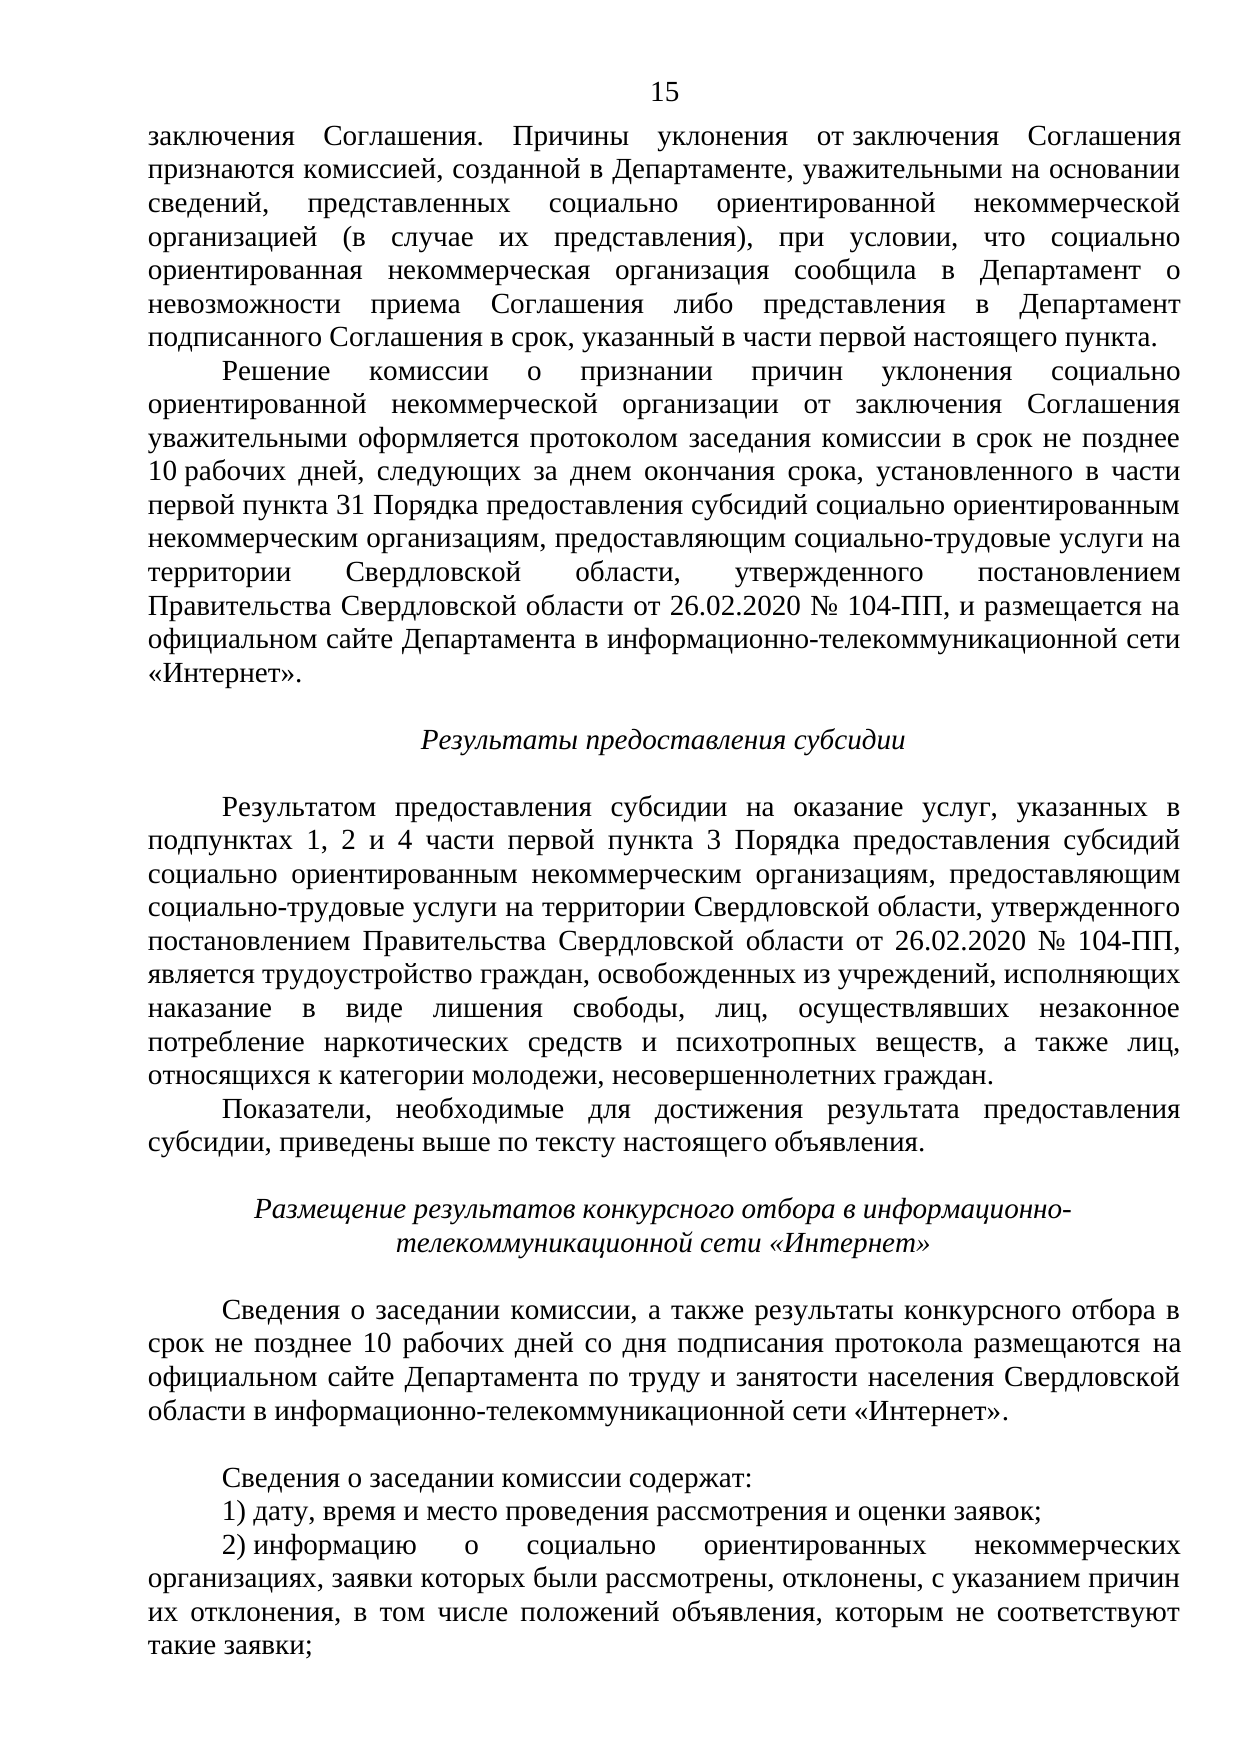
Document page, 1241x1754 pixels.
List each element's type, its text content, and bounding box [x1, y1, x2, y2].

text 2) информацию о социально ориентированных некоммерческих организациях, заявки которых были рассмотрены, отклонены, с указанием причин их отклонения, в том числе положений объявления, которым не соответствуют такие заявки; [148, 1527, 1181, 1661]
text Результаты предоставления субсидии [148, 722, 1181, 755]
text Результатом предоставления субсидии на оказание услуг, указанных в подпунктах 1, 2 и 4 части первой пункта 3 Порядка предоставления субсидий социально ориентированным некоммерческим организациям, предоставляющим социально-трудовые услуги на территории Свердловской области, утвержденного постановлением Правительства Свердловской области от 26.02.2020 № 104-ПП, является трудоустройство граждан, освобожденных из учреждений, исполняющих наказание в виде лишения свободы, лиц, осуществлявших незаконное потребление наркотических средств и психотропных веществ, а также лиц, относящихся к категории молодежи, несовершеннолетних граждан. [148, 789, 1181, 1091]
text Показатели, необходимые для достижения результата предоставления субсидии, приведены выше по тексту настоящего объявления. [148, 1091, 1181, 1158]
text Сведения о заседании комиссии, а также результаты конкурсного отбора в срок не позднее 10 рабочих дней со дня подписания протокола размещаются на официальном сайте Департамента по труду и занятости населения Свердловской области в информационно-телекоммуникационной сети «Интернет». [148, 1292, 1181, 1426]
text 1) дату, время и место проведения рассмотрения и оценки заявок; [148, 1493, 1181, 1527]
text Размещение результатов конкурсного отбора в информационно-телекоммуникационной сети «Интернет» [148, 1191, 1181, 1258]
text Решение комиссии о признании причин уклонения социально ориентированной некоммерческой организации от заключения Соглашения уважительными оформляется протоколом заседания комиссии в срок не позднее 10 рабочих дней, следующих за днем окончания срока, установленного в части первой пункта 31 Порядка предоставления субсидий социально ориентированным некоммерческим организациям, предоставляющим социально-трудовые услуги на территории Свердловской области, утвержденного постановлением Правительства Свердловской области от 26.02.2020 № 104-ПП, и размещается на официальном сайте Департамента в информационно-телекоммуникационной сети «Интернет». [148, 353, 1181, 688]
text Сведения о заседании комиссии содержат: [148, 1460, 1181, 1493]
text заключения Соглашения. Причины уклонения от заключения Соглашения признаются комиссией, созданной в Департаменте, уважительными на основании сведений, представленных социально ориентированной некоммерческой организацией (в случае их представления), при условии, что социально ориентированная некоммерческая организация сообщила в Департамент о невозможности приема Соглашения либо представления в Департамент подписанного Соглашения в срок, указанный в части первой настоящего пункта. [148, 118, 1181, 353]
